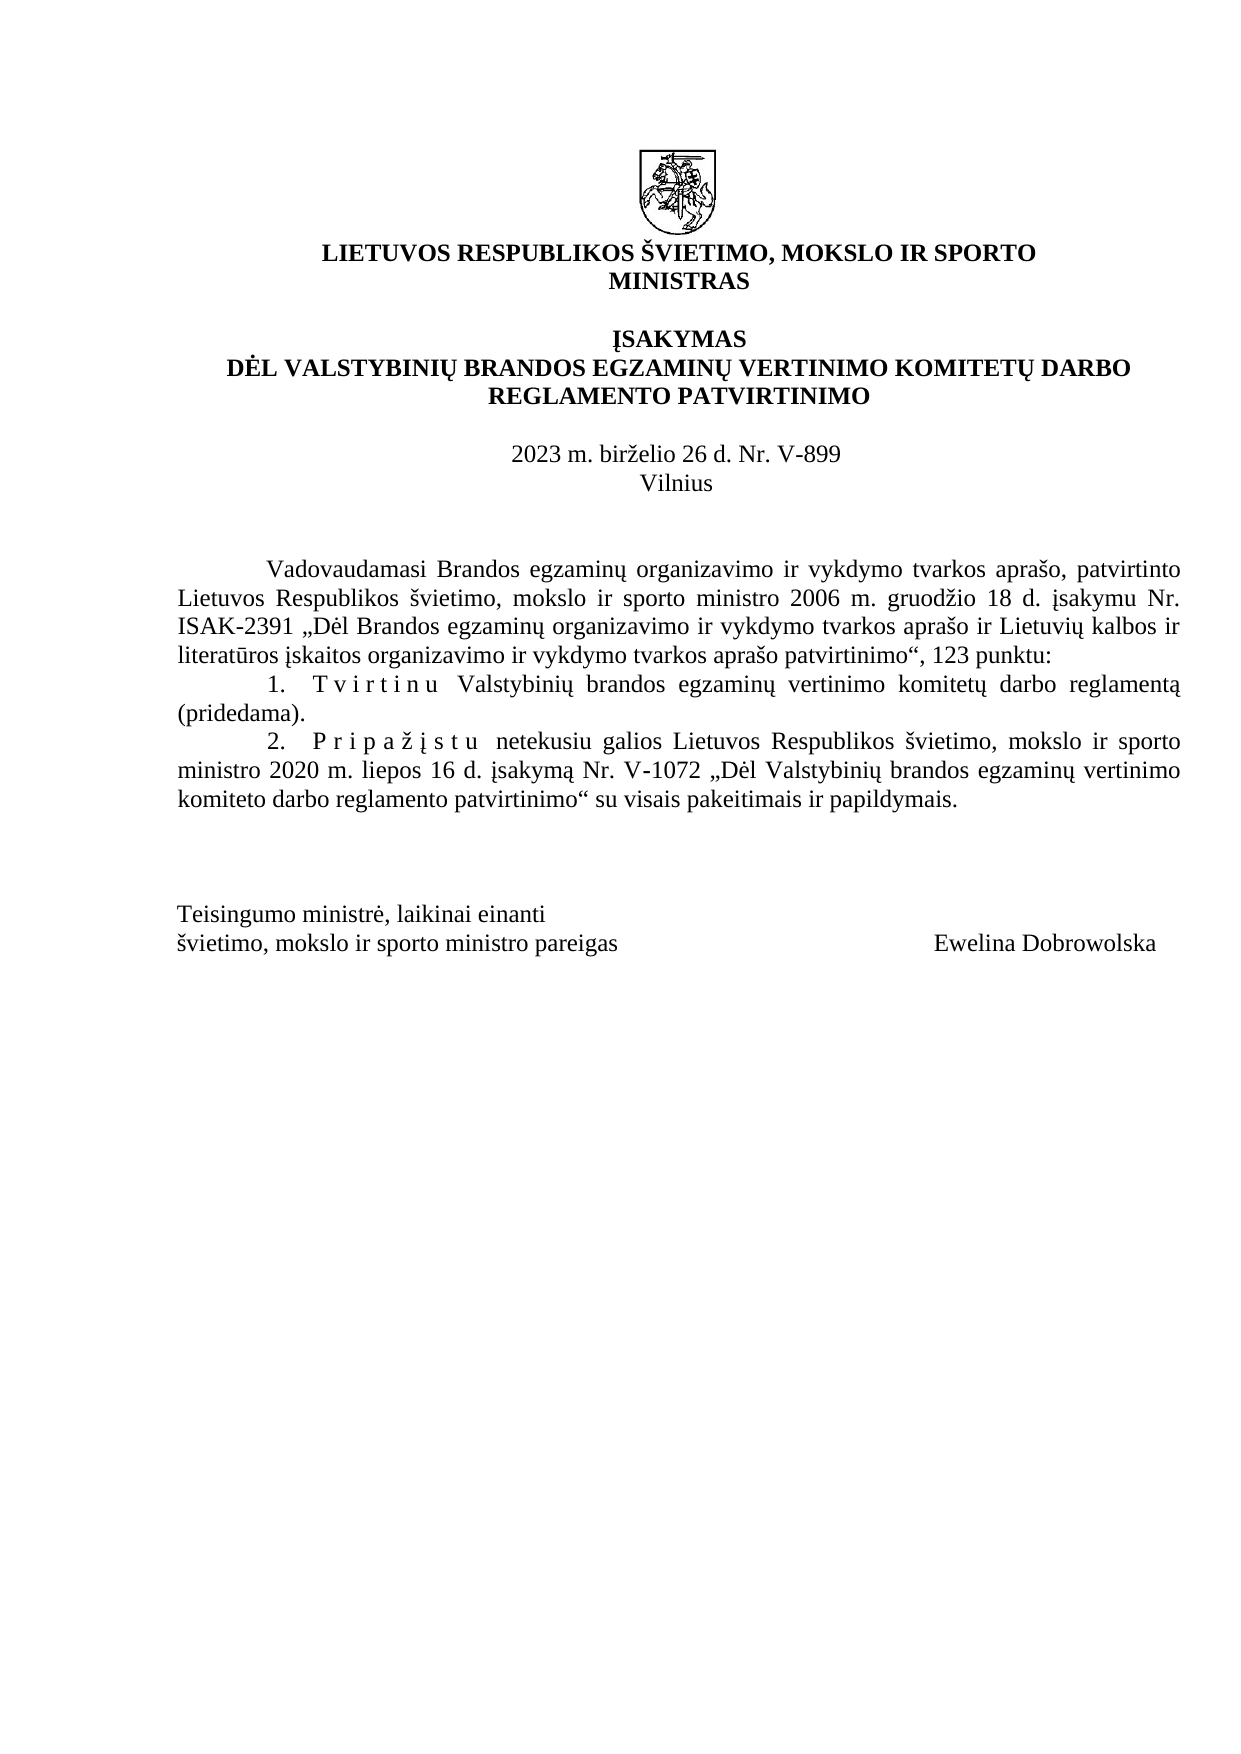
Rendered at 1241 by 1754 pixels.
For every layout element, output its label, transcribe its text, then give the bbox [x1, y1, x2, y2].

text LIETUVOS RESPUBLIKOS ŠVIETIMO, MOKSLO IR SPORTO [177, 238, 1181, 266]
text Vilnius [177, 468, 1181, 496]
text 2023 m. birželio 26 d. Nr. V-899 [177, 439, 1181, 468]
text švietimo, mokslo ir sporto ministro pareigas Ewelina Dobrowolska [177, 928, 1181, 956]
text Vadovaudamasi Brandos egzaminų organizavimo ir vykdymo tvarkos aprašo, patvirtinto Lietuvos Respublikos švietimo, mokslo ir sporto ministro 2006 m. gruodžio 18 d. įsakymu Nr. ISAK-2391 „Dėl Brandos egzaminų organizavimo ir vykdymo tvarkos aprašo ir Lietuvių kalbos ir literatūros įskaitos organizavimo ir vykdymo tvarkos aprašo patvirtinimo“, 123 punktu: [177, 554, 1181, 669]
text Teisingumo ministrė, laikinai einanti [177, 899, 1181, 928]
text 1. Tvirtinu Valstybinių brandos egzaminų vertinimo komitetų darbo reglamentą (pridedama). [177, 669, 1181, 726]
text ĮSAKYMAS [177, 324, 1181, 353]
text MINISTRAS [177, 266, 1181, 295]
text 2. Pripažįstu netekusiu galios Lietuvos Respublikos švietimo, mokslo ir sporto ministro 2020 m. liepos 16 d. įsakymą Nr. V-1072 „Dėl Valstybinių brandos egzaminų vertinimo komiteto darbo reglamento patvirtinimo“ su visais pakeitimais ir papildymais. [177, 726, 1181, 813]
text DĖL VALSTYBINIŲ BRANDOS EGZAMINŲ VERTINIMO KOMITETŲ DARBO REGLAMENTO PATVIRTINIMO [177, 353, 1181, 410]
